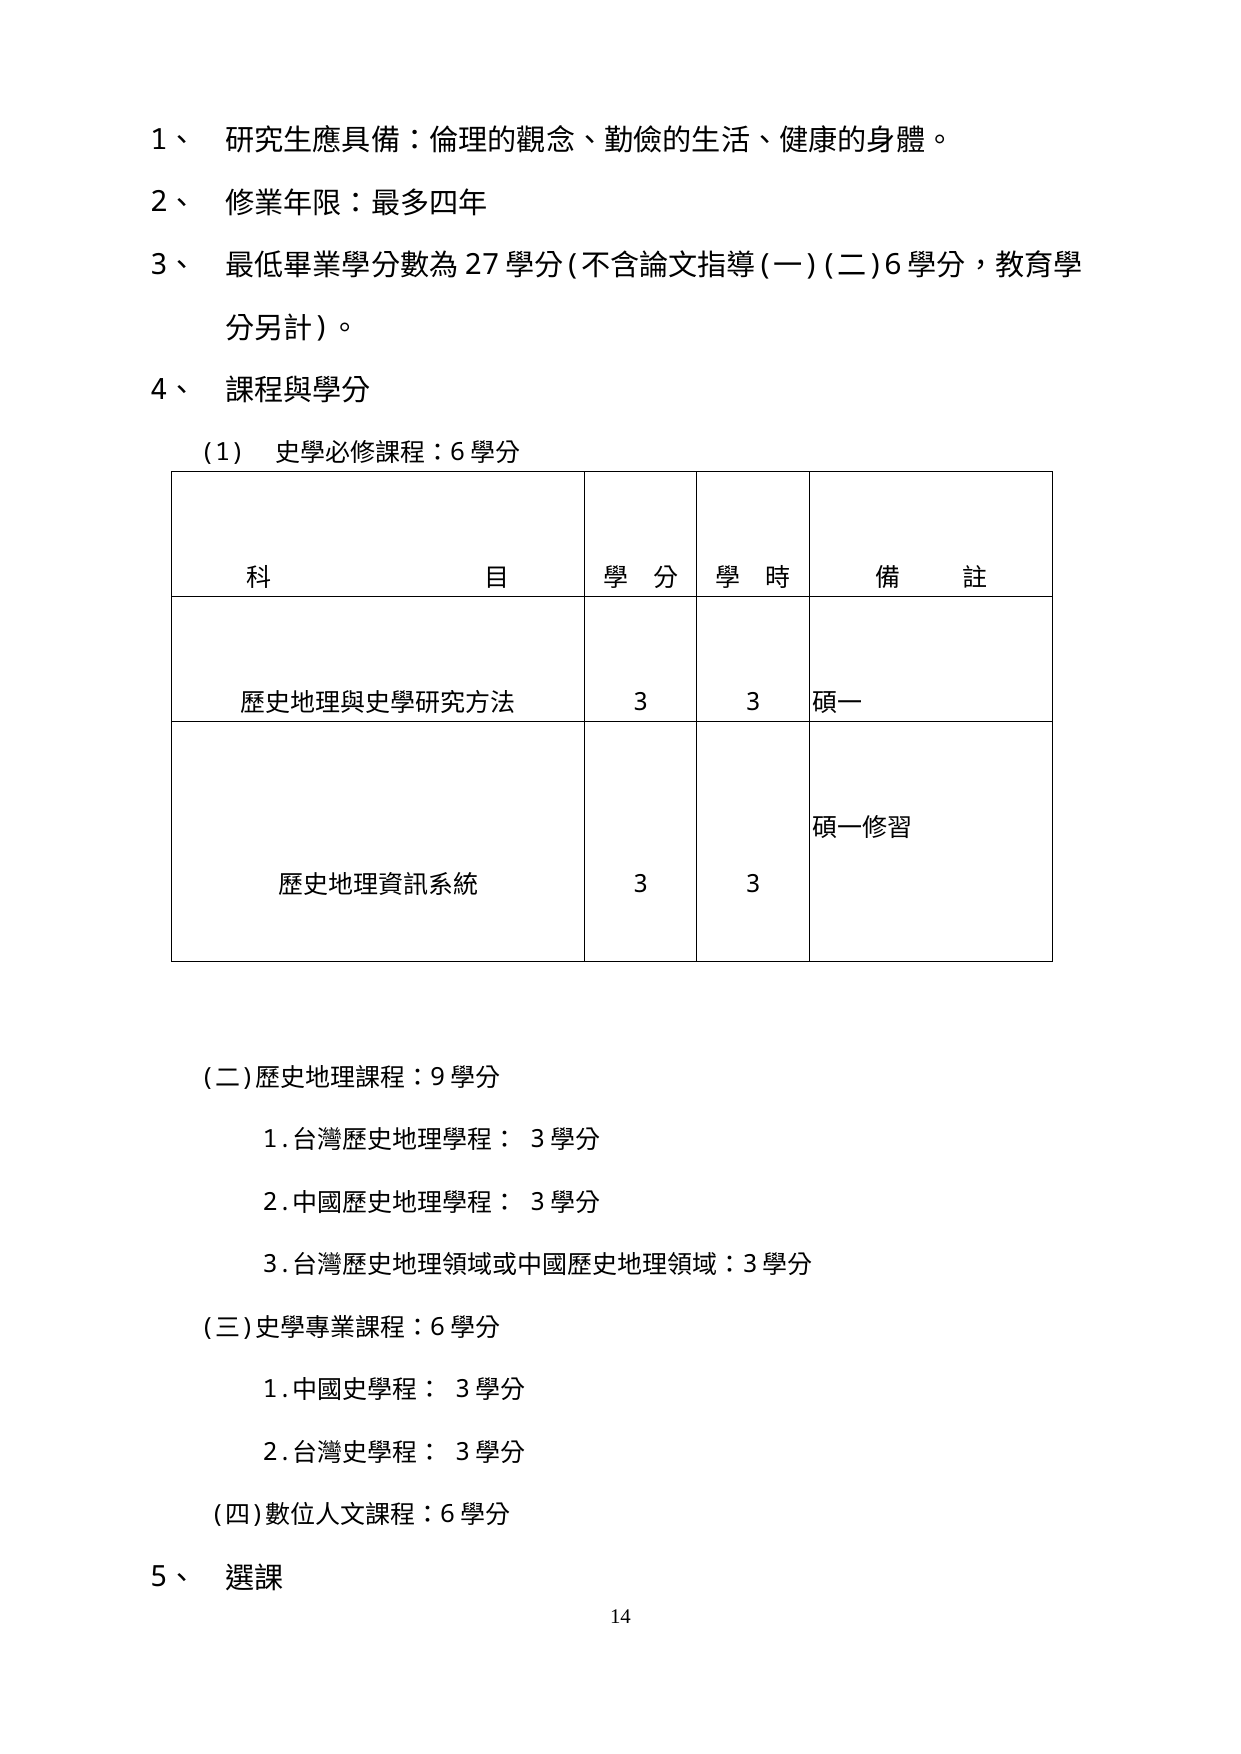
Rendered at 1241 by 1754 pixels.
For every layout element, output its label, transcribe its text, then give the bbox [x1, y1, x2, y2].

text (三)史學專業課程：6學分 [200, 1284, 1090, 1346]
table_cell 碩一 [810, 597, 1052, 721]
table_cell 3 [697, 597, 809, 721]
list 課程與學分 [150, 346, 1090, 409]
text (四)數位人文課程：6學分 [150, 1471, 1090, 1534]
list 選課 [150, 1534, 1090, 1596]
list 研究生應具備：倫理的觀念、勤儉的生活、健康的身體。 [150, 96, 1090, 159]
table_cell 3 [585, 597, 696, 721]
list 史學必修課程：6學分 [200, 409, 1090, 471]
table_cell 3 [697, 722, 809, 961]
table_header 備 註 [810, 472, 1052, 596]
text 1.台灣歷史地理學程： 3學分 [262, 1096, 1090, 1159]
table_header 學 時 [697, 472, 809, 596]
table_cell 歷史地理資訊系統 [172, 722, 584, 961]
table_cell 3 [585, 722, 696, 961]
text 3.台灣歷史地理領域或中國歷史地理領域：3學分 [262, 1221, 1090, 1284]
text 1.中國史學程： 3學分 [262, 1346, 1090, 1409]
text 2.台灣史學程： 3學分 [262, 1409, 1090, 1471]
text (二)歷史地理課程：9學分 [200, 1034, 1090, 1096]
table_header 學 分 [585, 472, 696, 596]
list 修業年限：最多四年 [150, 159, 1090, 221]
table_cell 歷史地理與史學研究方法 [172, 597, 584, 721]
table_header 科 目 [172, 472, 584, 596]
list 最低畢業學分數為27學分(不含論文指導(一)(二)6學分，教育學分另計)。 [150, 221, 1090, 346]
text 2.中國歷史地理學程： 3學分 [262, 1159, 1090, 1221]
table_cell 碩一修習 [810, 722, 1052, 961]
